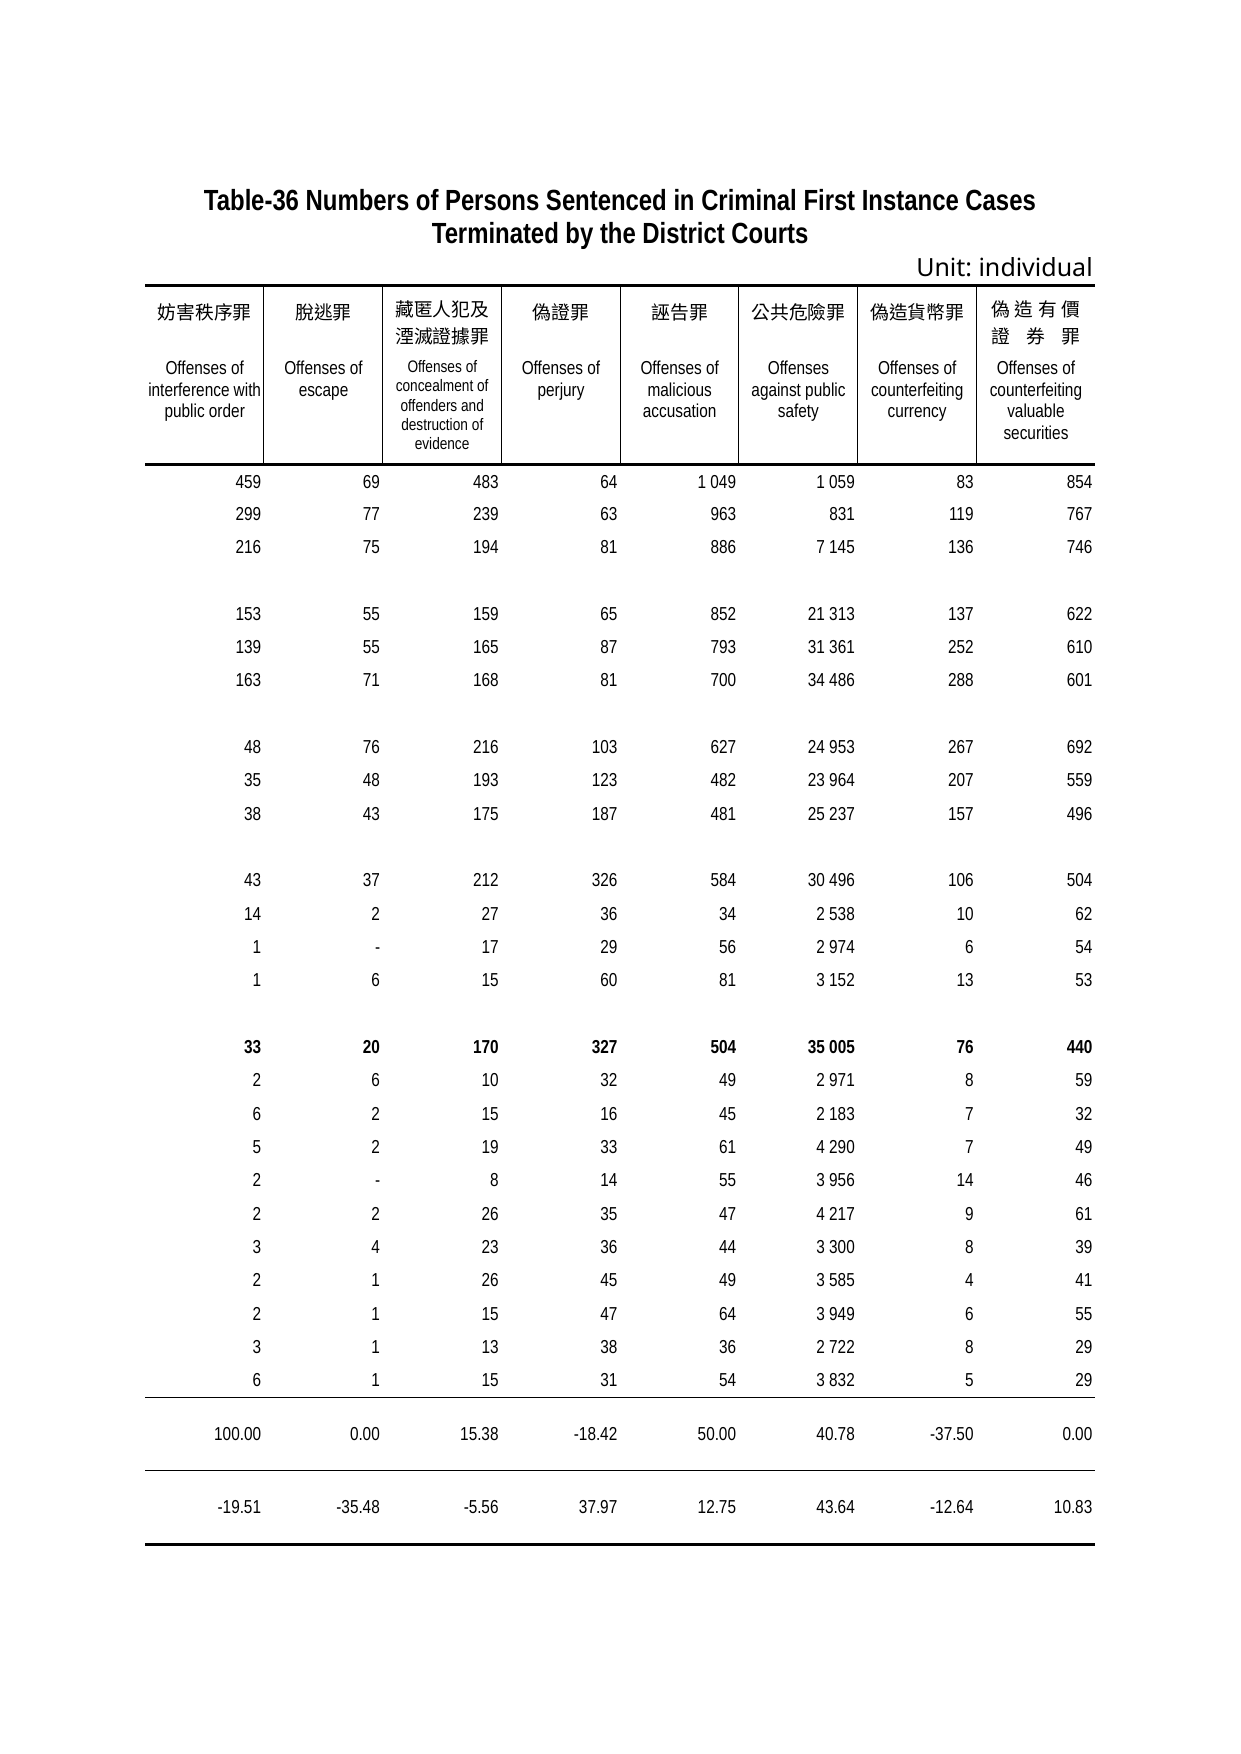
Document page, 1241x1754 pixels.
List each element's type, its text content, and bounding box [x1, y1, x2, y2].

table_cell 2 [264, 897, 383, 930]
table_header 偽造有價 證券罪 [977, 287, 1095, 357]
table_cell 83 [858, 466, 976, 497]
table_cell 1 [264, 1297, 383, 1330]
table_cell 103 [501, 730, 620, 763]
table_cell -18.42 [501, 1398, 620, 1469]
text Unit: individual [148, 250, 1092, 284]
table_cell 10 [858, 897, 976, 930]
table_cell 165 [383, 630, 501, 663]
table_cell 62 [976, 897, 1095, 930]
table_cell 49 [620, 1063, 739, 1097]
table_cell 8 [858, 1230, 976, 1263]
table_cell [620, 830, 739, 863]
table_cell [145, 997, 264, 1030]
table_cell 4 [858, 1263, 976, 1297]
table_cell [858, 697, 976, 730]
table_cell 19 [383, 1130, 501, 1163]
table_cell 746 [976, 530, 1095, 563]
table_cell 136 [858, 530, 976, 563]
table_header 誣告罪 [621, 287, 738, 357]
table_cell 2 [264, 1130, 383, 1163]
table_cell 53 [976, 963, 1095, 997]
table_cell 2 974 [739, 930, 858, 963]
table_cell 119 [858, 497, 976, 530]
table_header 妨害秩序罪 [145, 287, 263, 357]
table_cell -5.56 [383, 1471, 501, 1542]
table_cell 43 [145, 863, 264, 897]
table_cell 8 [383, 1163, 501, 1197]
table_cell 38 [145, 797, 264, 830]
table_cell 1 059 [739, 466, 858, 497]
table_cell 6 [264, 1063, 383, 1097]
table_cell -12.64 [858, 1471, 976, 1542]
table_cell 6 [145, 1097, 264, 1130]
table_cell 2 [145, 1063, 264, 1097]
table_cell 610 [976, 630, 1095, 663]
table_cell [739, 830, 858, 863]
table_cell 59 [976, 1063, 1095, 1097]
table_cell 45 [501, 1263, 620, 1297]
table_cell 963 [620, 497, 739, 530]
table_cell 7 145 [739, 530, 858, 563]
table_cell 3 832 [739, 1363, 858, 1397]
table_cell Offenses of escape [264, 357, 382, 461]
table_cell 2 971 [739, 1063, 858, 1097]
table_cell [976, 563, 1095, 597]
table_cell 34 [620, 897, 739, 930]
table_cell [264, 697, 383, 730]
table_cell [976, 997, 1095, 1030]
table_cell 767 [976, 497, 1095, 530]
table_cell 854 [976, 466, 1095, 497]
table_cell 15 [383, 1363, 501, 1397]
table_cell 10.83 [976, 1471, 1095, 1542]
table_cell 24 953 [739, 730, 858, 763]
table_cell 239 [383, 497, 501, 530]
table_cell 16 [501, 1097, 620, 1130]
table_cell [739, 697, 858, 730]
table_cell 76 [858, 1030, 976, 1063]
table_cell 35 [145, 763, 264, 797]
table_cell 50.00 [620, 1398, 739, 1469]
table_cell 55 [264, 630, 383, 663]
table_cell 2 [145, 1197, 264, 1230]
table_cell 3 [145, 1230, 264, 1263]
table_cell 36 [501, 1230, 620, 1263]
table_cell 26 [383, 1263, 501, 1297]
table_cell [383, 997, 501, 1030]
table_cell 17 [383, 930, 501, 963]
table_cell 47 [620, 1197, 739, 1230]
table_cell 1 [145, 930, 264, 963]
table_cell 69 [264, 466, 383, 497]
table_cell [620, 997, 739, 1030]
table_cell 12.75 [620, 1471, 739, 1542]
table_cell [501, 697, 620, 730]
table_cell 48 [264, 763, 383, 797]
table_cell [739, 563, 858, 597]
table_cell 168 [383, 663, 501, 697]
table_cell 32 [501, 1063, 620, 1097]
table_cell 139 [145, 630, 264, 663]
table_cell 793 [620, 630, 739, 663]
table_cell [264, 830, 383, 863]
table_cell 47 [501, 1297, 620, 1330]
table_cell 504 [620, 1030, 739, 1063]
table_cell 193 [383, 763, 501, 797]
table_cell 14 [858, 1163, 976, 1197]
table_cell 71 [264, 663, 383, 697]
table_cell 4 217 [739, 1197, 858, 1230]
table_cell 601 [976, 663, 1095, 697]
table_cell 65 [501, 597, 620, 630]
table_cell [620, 697, 739, 730]
table_cell 37.97 [501, 1471, 620, 1542]
table_cell [383, 697, 501, 730]
table_header 偽證罪 [502, 287, 620, 357]
table_cell 627 [620, 730, 739, 763]
table_cell 157 [858, 797, 976, 830]
table_cell 1 [264, 1330, 383, 1363]
table_cell 34 486 [739, 663, 858, 697]
table_cell 54 [976, 930, 1095, 963]
table_cell 56 [620, 930, 739, 963]
table_cell 43 [264, 797, 383, 830]
table_cell 21 313 [739, 597, 858, 630]
table_cell 81 [501, 530, 620, 563]
table_cell 852 [620, 597, 739, 630]
table_cell Offenses of concealment of offenders and destruction of evidence [383, 357, 501, 461]
table_cell 327 [501, 1030, 620, 1063]
table_cell 29 [976, 1363, 1095, 1397]
table_cell 55 [264, 597, 383, 630]
table_header 偽造貨幣罪 [858, 287, 976, 357]
table_cell [858, 563, 976, 597]
table_cell Offenses of counterfeiting valuable securities [977, 357, 1095, 461]
table_cell 153 [145, 597, 264, 630]
table_cell 2 [264, 1097, 383, 1130]
table_cell 137 [858, 597, 976, 630]
table_cell 6 [858, 930, 976, 963]
table_cell 44 [620, 1230, 739, 1263]
table_cell - [264, 1163, 383, 1197]
table_cell 81 [501, 663, 620, 697]
table_cell [383, 830, 501, 863]
table_cell 6 [264, 963, 383, 997]
table_cell 459 [145, 466, 264, 497]
table_cell 187 [501, 797, 620, 830]
table_cell 2 [145, 1163, 264, 1197]
table_cell 100.00 [145, 1398, 264, 1469]
table_cell 3 956 [739, 1163, 858, 1197]
table_cell [501, 563, 620, 597]
table_cell 288 [858, 663, 976, 697]
table_cell 61 [620, 1130, 739, 1163]
table_cell 504 [976, 863, 1095, 897]
table_cell 29 [501, 930, 620, 963]
table_cell 15 [383, 1097, 501, 1130]
table_cell [383, 563, 501, 597]
table_cell 33 [145, 1030, 264, 1063]
table_cell 45 [620, 1097, 739, 1130]
table_cell 87 [501, 630, 620, 663]
table_cell 483 [383, 466, 501, 497]
table_cell 64 [620, 1297, 739, 1330]
table_cell 5 [858, 1363, 976, 1397]
table_cell 64 [501, 466, 620, 497]
table_cell 31 [501, 1363, 620, 1397]
table_cell 123 [501, 763, 620, 797]
table_cell 2 [145, 1263, 264, 1297]
table_cell 32 [976, 1097, 1095, 1130]
table_cell 1 [145, 963, 264, 997]
table_cell 267 [858, 730, 976, 763]
table_cell -19.51 [145, 1471, 264, 1542]
table_cell 75 [264, 530, 383, 563]
table_cell 6 [145, 1363, 264, 1397]
table_cell [739, 997, 858, 1030]
table_cell 49 [620, 1263, 739, 1297]
table_cell 81 [620, 963, 739, 997]
table_cell 212 [383, 863, 501, 897]
table_cell 7 [858, 1130, 976, 1163]
table_header 藏匿人犯及 湮滅證據罪 [383, 287, 501, 357]
table_cell 76 [264, 730, 383, 763]
table_cell 170 [383, 1030, 501, 1063]
table_header 公共危險罪 [739, 287, 857, 357]
table_cell 25 237 [739, 797, 858, 830]
table_cell 6 [858, 1297, 976, 1330]
table_cell 43.64 [739, 1471, 858, 1542]
table_cell 299 [145, 497, 264, 530]
table_cell 194 [383, 530, 501, 563]
table_cell 175 [383, 797, 501, 830]
table_cell 252 [858, 630, 976, 663]
table_cell 14 [501, 1163, 620, 1197]
table_cell 9 [858, 1197, 976, 1230]
table_cell 35 [501, 1197, 620, 1230]
table_cell 33 [501, 1130, 620, 1163]
table_cell 0.00 [264, 1398, 383, 1469]
table_cell 77 [264, 497, 383, 530]
table_cell 4 290 [739, 1130, 858, 1163]
table_cell 54 [620, 1363, 739, 1397]
table_cell 159 [383, 597, 501, 630]
table_cell 7 [858, 1097, 976, 1130]
table_cell 46 [976, 1163, 1095, 1197]
table_cell 38 [501, 1330, 620, 1363]
table_cell 3 [145, 1330, 264, 1363]
table_cell 0.00 [976, 1398, 1095, 1469]
table_cell [501, 997, 620, 1030]
table_cell 207 [858, 763, 976, 797]
table_cell 13 [383, 1330, 501, 1363]
table_cell 35 005 [739, 1030, 858, 1063]
table_cell 2 722 [739, 1330, 858, 1363]
table_cell [145, 830, 264, 863]
table_cell Offenses of malicious accusation [621, 357, 738, 461]
table_cell -35.48 [264, 1471, 383, 1542]
table_cell 3 152 [739, 963, 858, 997]
table_cell 1 049 [620, 466, 739, 497]
table_cell 559 [976, 763, 1095, 797]
table_cell 40.78 [739, 1398, 858, 1469]
table_header 脫逃罪 [264, 287, 382, 357]
table_cell 31 361 [739, 630, 858, 663]
table_cell 27 [383, 897, 501, 930]
table_cell 3 585 [739, 1263, 858, 1297]
table_cell 700 [620, 663, 739, 697]
table_cell 63 [501, 497, 620, 530]
table_cell 55 [976, 1297, 1095, 1330]
table_cell 36 [501, 897, 620, 930]
table_cell 23 964 [739, 763, 858, 797]
table_cell 584 [620, 863, 739, 897]
table_cell -37.50 [858, 1398, 976, 1469]
table_cell [858, 997, 976, 1030]
table_cell 496 [976, 797, 1095, 830]
table_cell [264, 563, 383, 597]
table_cell 2 183 [739, 1097, 858, 1130]
table_cell 60 [501, 963, 620, 997]
table_cell 692 [976, 730, 1095, 763]
table_cell 8 [858, 1330, 976, 1363]
table_cell Offenses of interference with public order [145, 357, 263, 461]
table_cell 440 [976, 1030, 1095, 1063]
table_cell 163 [145, 663, 264, 697]
table_cell 3 300 [739, 1230, 858, 1263]
table_cell 29 [976, 1330, 1095, 1363]
table_cell 3 949 [739, 1297, 858, 1330]
table_cell Offenses of counterfeiting currency [858, 357, 976, 461]
table_cell [145, 697, 264, 730]
table_cell 10 [383, 1063, 501, 1097]
table_cell 482 [620, 763, 739, 797]
table_cell [620, 563, 739, 597]
table_cell 49 [976, 1130, 1095, 1163]
table_cell 26 [383, 1197, 501, 1230]
table_cell 41 [976, 1263, 1095, 1297]
table_cell 15 [383, 1297, 501, 1330]
table_cell 37 [264, 863, 383, 897]
text Table-36 Numbers of Persons Sentenced in Criminal First Instance Cases Terminated by the District Courts [148, 183, 1092, 250]
table_cell 15 [383, 963, 501, 997]
table_cell - [264, 930, 383, 963]
table_cell 8 [858, 1063, 976, 1097]
table_cell 2 [145, 1297, 264, 1330]
table_cell 216 [145, 530, 264, 563]
table_cell 30 496 [739, 863, 858, 897]
table_cell Offenses of perjury [502, 357, 620, 461]
table_cell 4 [264, 1230, 383, 1263]
table_cell 481 [620, 797, 739, 830]
table_cell 36 [620, 1330, 739, 1363]
table_cell [858, 830, 976, 863]
table_cell 55 [620, 1163, 739, 1197]
table_cell [976, 830, 1095, 863]
table_cell 20 [264, 1030, 383, 1063]
table_cell 1 [264, 1363, 383, 1397]
table_cell 15.38 [383, 1398, 501, 1469]
table_cell 886 [620, 530, 739, 563]
table_cell 2 538 [739, 897, 858, 930]
table_cell [145, 563, 264, 597]
table_cell 2 [264, 1197, 383, 1230]
table_cell [976, 697, 1095, 730]
table_cell Offenses against public safety [739, 357, 857, 461]
table_cell 14 [145, 897, 264, 930]
table_cell 48 [145, 730, 264, 763]
table_cell 1 [264, 1263, 383, 1297]
table_cell [264, 997, 383, 1030]
table_cell 831 [739, 497, 858, 530]
table_cell 13 [858, 963, 976, 997]
table_cell 106 [858, 863, 976, 897]
table_cell 5 [145, 1130, 264, 1163]
table_cell 216 [383, 730, 501, 763]
table_cell 61 [976, 1197, 1095, 1230]
table_cell [501, 830, 620, 863]
table_cell 326 [501, 863, 620, 897]
table_cell 622 [976, 597, 1095, 630]
table_cell 39 [976, 1230, 1095, 1263]
table_cell 23 [383, 1230, 501, 1263]
